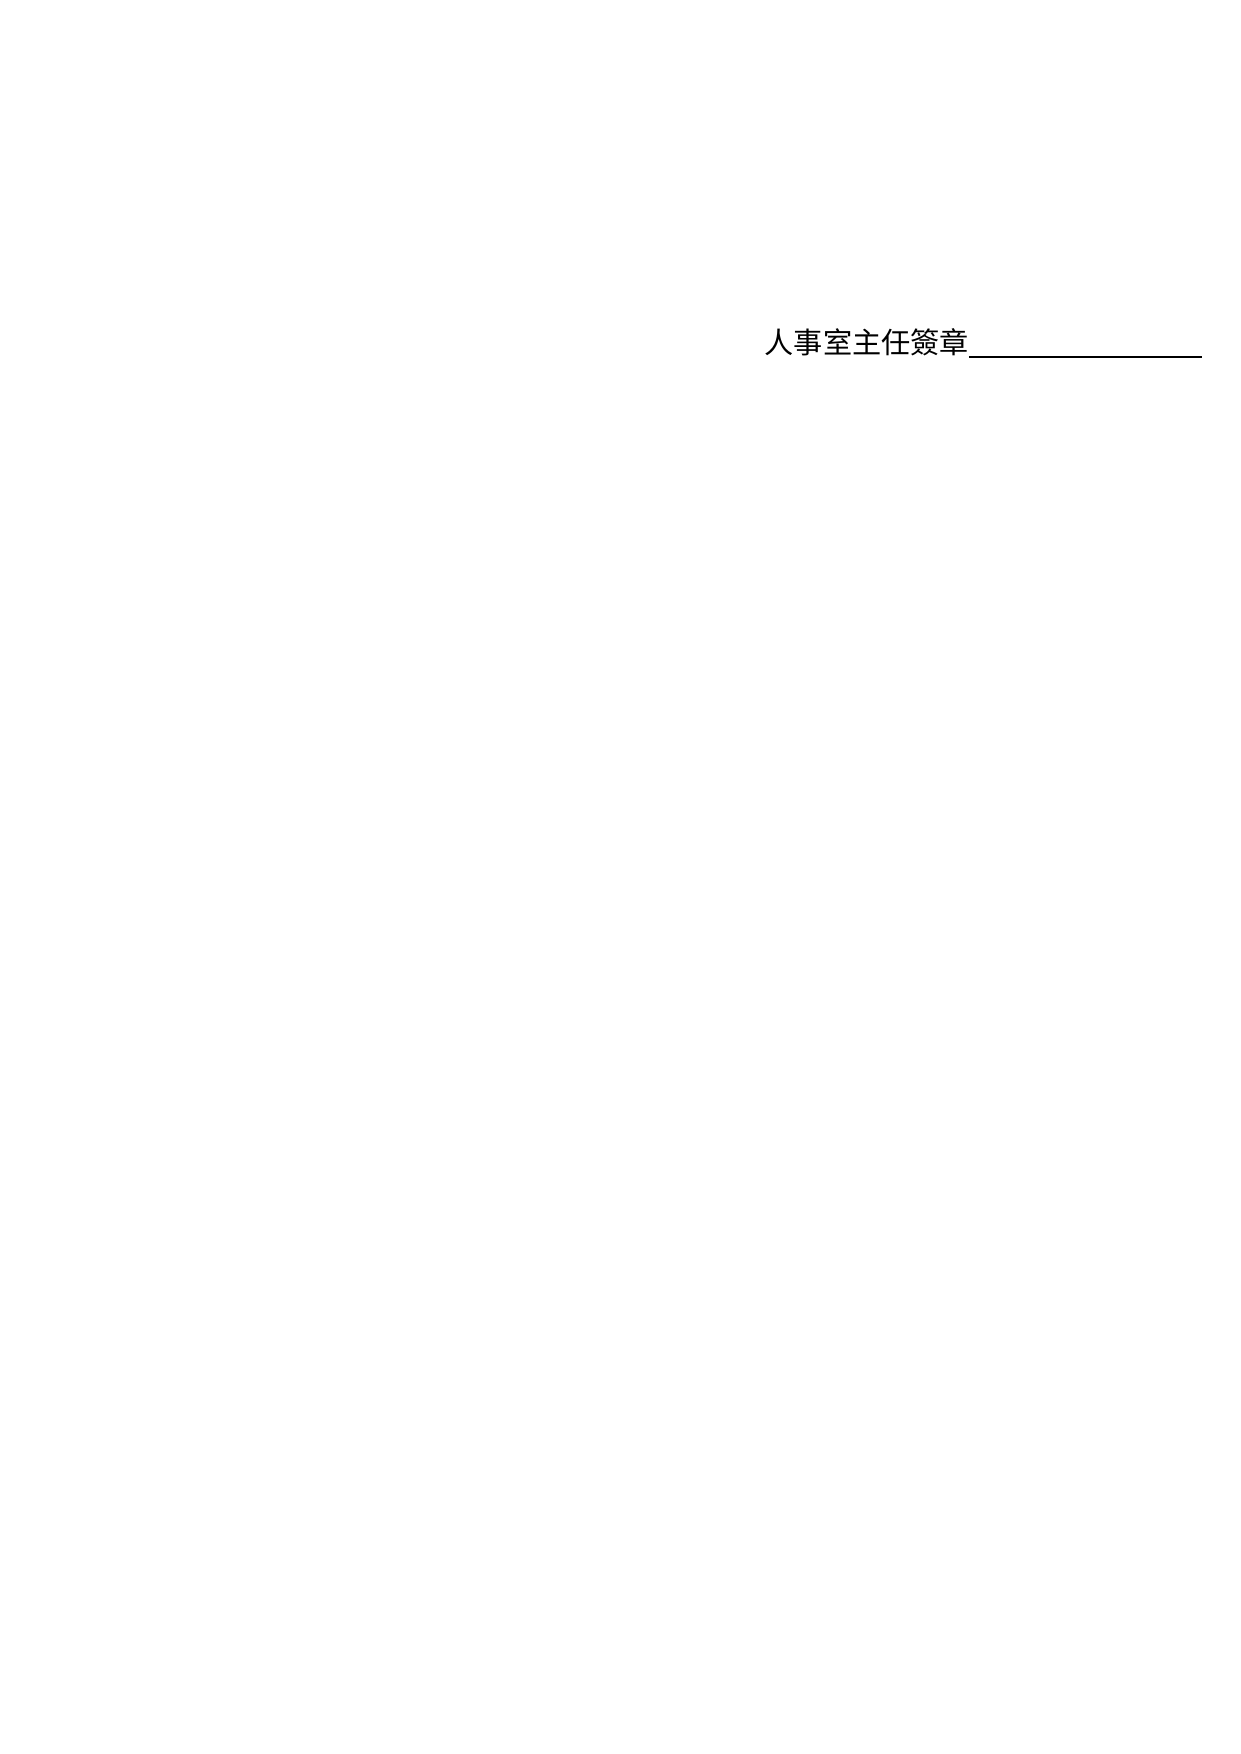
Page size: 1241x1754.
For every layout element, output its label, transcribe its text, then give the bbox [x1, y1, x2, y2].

text 人事室主任簽章 [35, 299, 1205, 362]
